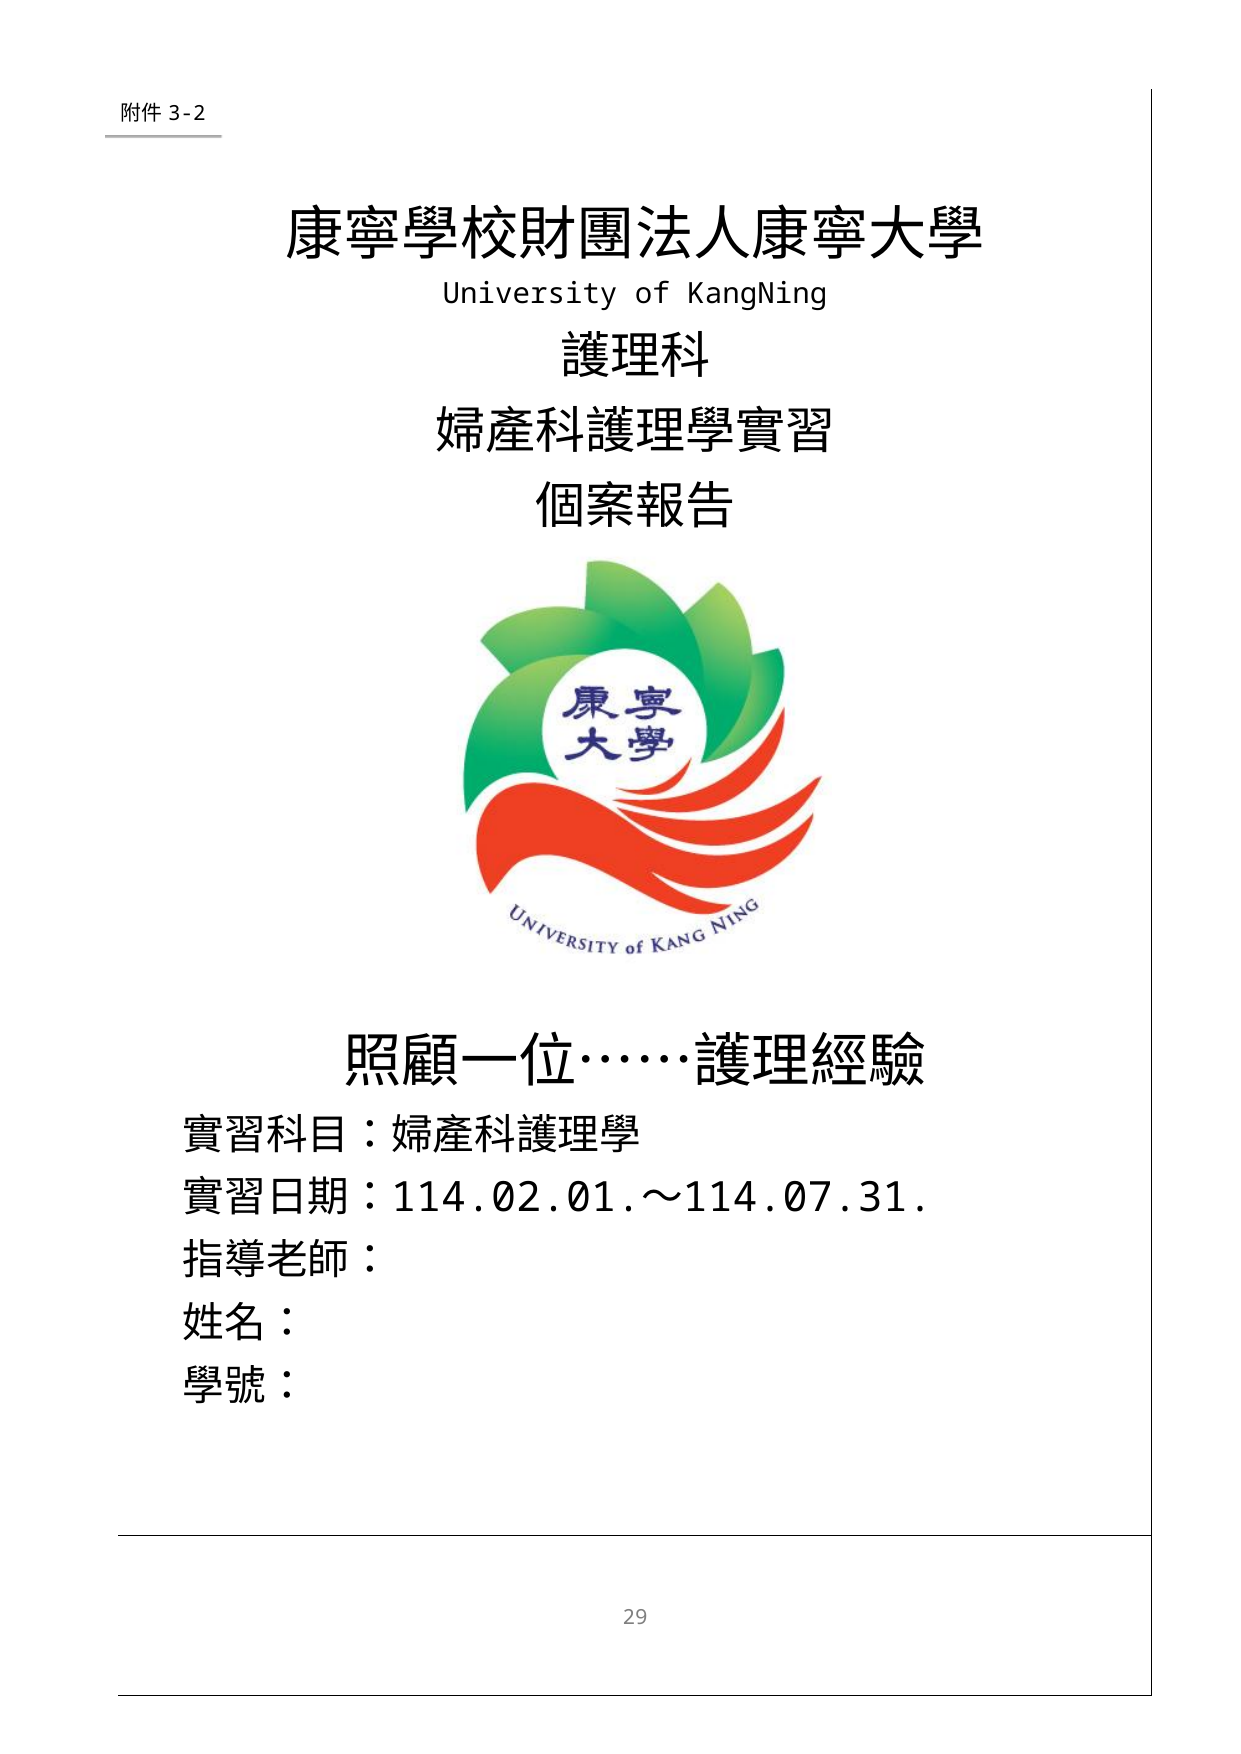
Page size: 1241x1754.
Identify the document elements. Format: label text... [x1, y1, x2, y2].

subtitle 照顧一位……護理經驗 [118, 1011, 1151, 1098]
subtitle 個案報告 [118, 463, 1151, 538]
subtitle 康寧學校財團法人康寧大學 [118, 183, 1151, 271]
subtitle 護理科 [118, 312, 1151, 387]
subtitle 實習日期：114.02.01.～114.07.31. [118, 1161, 1151, 1224]
subtitle 指導老師： [118, 1224, 1151, 1286]
subtitle 學號： [118, 1349, 1151, 1412]
subtitle University of KangNing [118, 271, 1151, 312]
subtitle 姓名： [118, 1286, 1151, 1349]
subtitle 婦產科護理學實習 [118, 387, 1151, 463]
subtitle 實習科目：婦產科護理學 [118, 1098, 1151, 1161]
